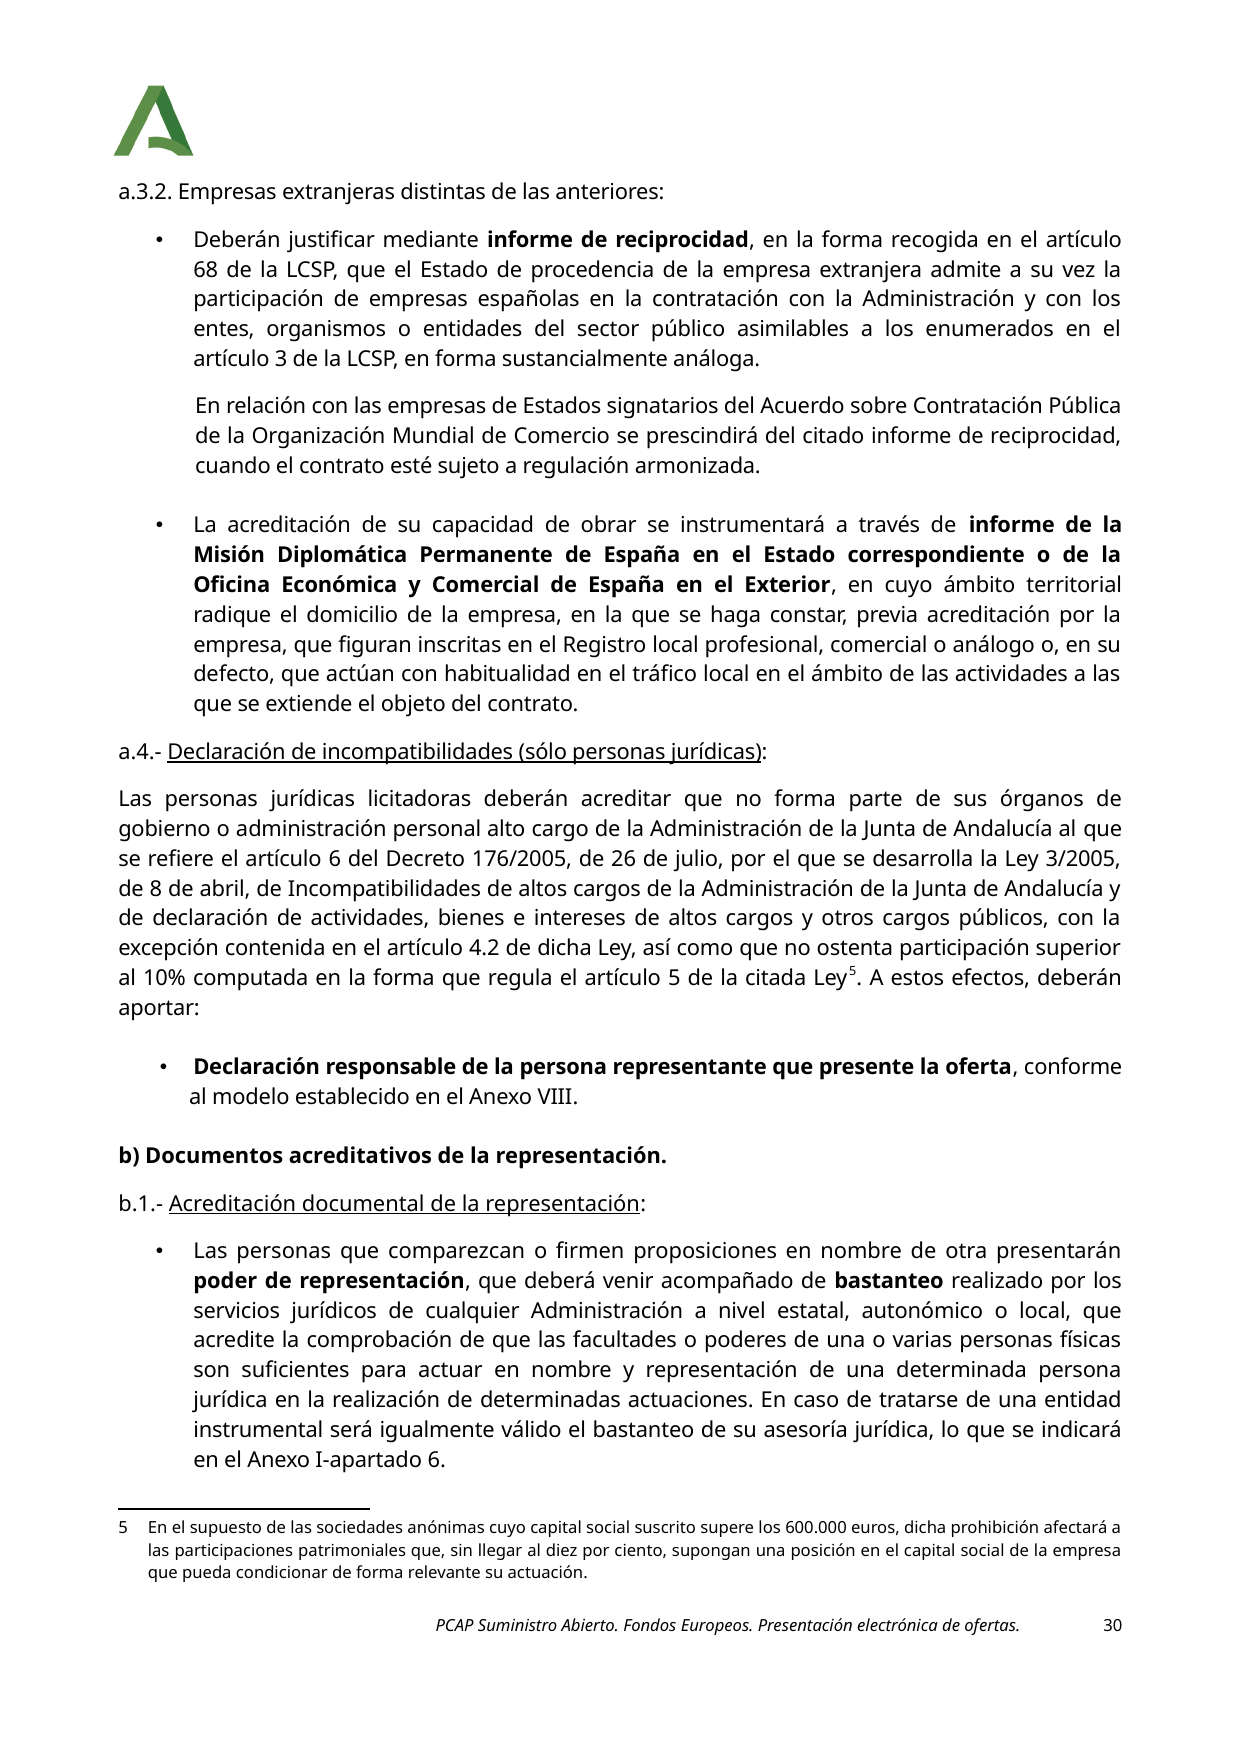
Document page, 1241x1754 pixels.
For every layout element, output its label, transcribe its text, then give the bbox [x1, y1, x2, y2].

list Las personas jurídicas licitadoras deberán acreditar que no forma parte de sus órganos de gobierno o administración personal alto cargo de la Administración de la Junta de Andalucía al que se refiere el artículo 6 del Decreto 176/2005, de 26 de julio, por el que se desarrolla la Ley 3/2005, de 8 de abril, de Incompatibilidades de altos cargos de la Administración de la Junta de Andalucía y de declaración de actividades, bienes e intereses de altos cargos y otros cargos públicos, con la excepción contenida en el artículo 4.2 de dicha Ley, así como que no ostenta participación superior al 10% computada en la forma que regula el artículo 5 de la citada Ley. A estos efectos, deberán aportar: [83, 783, 1122, 1021]
list En el supuesto de las sociedades anónimas cuyo capital social suscrito supere los 600.000 euros, dicha prohibición afectará a las participaciones patrimoniales que, sin llegar al diez por ciento, supongan una posición en el capital social de la empresa que pueda condicionar de forma relevante su actuación. [118, 1516, 1122, 1584]
text a.3.2. Empresas extranjeras distintas de las anteriores: [118, 176, 1122, 206]
list Declaración responsable de la persona representante que presente la oferta, conforme al modelo establecido en el Anexo VIII. [159, 1051, 1122, 1111]
picture [109, 81, 198, 160]
text En relación con las empresas de Estados signatarios del Acuerdo sobre Contratación Pública de la Organización Mundial de Comercio se prescindirá del citado informe de reciprocidad, cuando el contrato esté sujeto a regulación armonizada. [195, 391, 1122, 480]
text a.4.- Declaración de incompatibilidades (sólo personas jurídicas): [118, 736, 1122, 765]
text b.1.- Acreditación documental de la representación: [118, 1187, 1122, 1217]
list Las personas que comparezcan o firmen proposiciones en nombre de otra presentarán poder de representación, que deberá venir acompañado de bastanteo realizado por los servicios jurídicos de cualquier Administración a nivel estatal, autonómico o local, que acredite la comprobación de que las facultades o poderes de una o varias personas físicas son suficientes para actuar en nombre y representación de una determinada persona jurídica en la realización de determinadas actuaciones. En caso de tratarse de una entidad instrumental será igualmente válido el bastanteo de su asesoría jurídica, lo que se indicará en el Anexo I-apartado 6. [156, 1235, 1122, 1473]
list Deberán justificar mediante informe de reciprocidad, en la forma recogida en el artículo 68 de la LCSP, que el Estado de procedencia de la empresa extranjera admite a su vez la participación de empresas españolas en la contratación con la Administración y con los entes, organismos o entidades del sector público asimilables a los enumerados en el artículo 3 de la LCSP, en forma sustancialmente análoga. [156, 224, 1122, 373]
text b) Documentos acreditativos de la representación. [118, 1140, 1122, 1170]
list La acreditación de su capacidad de obrar se instrumentará a través de informe de la Misión Diplomática Permanente de España en el Estado correspondiente o de la Oficina Económica y Comercial de España en el Exterior, en cuyo ámbito territorial radique el domicilio de la empresa, en la que se haga constar, previa acreditación por la empresa, que figuran inscritas en el Registro local profesional, comercial o análogo o, en su defecto, que actúan con habitualidad en el tráfico local en el ámbito de las actividades a las que se extiende el objeto del contrato. [156, 509, 1122, 718]
